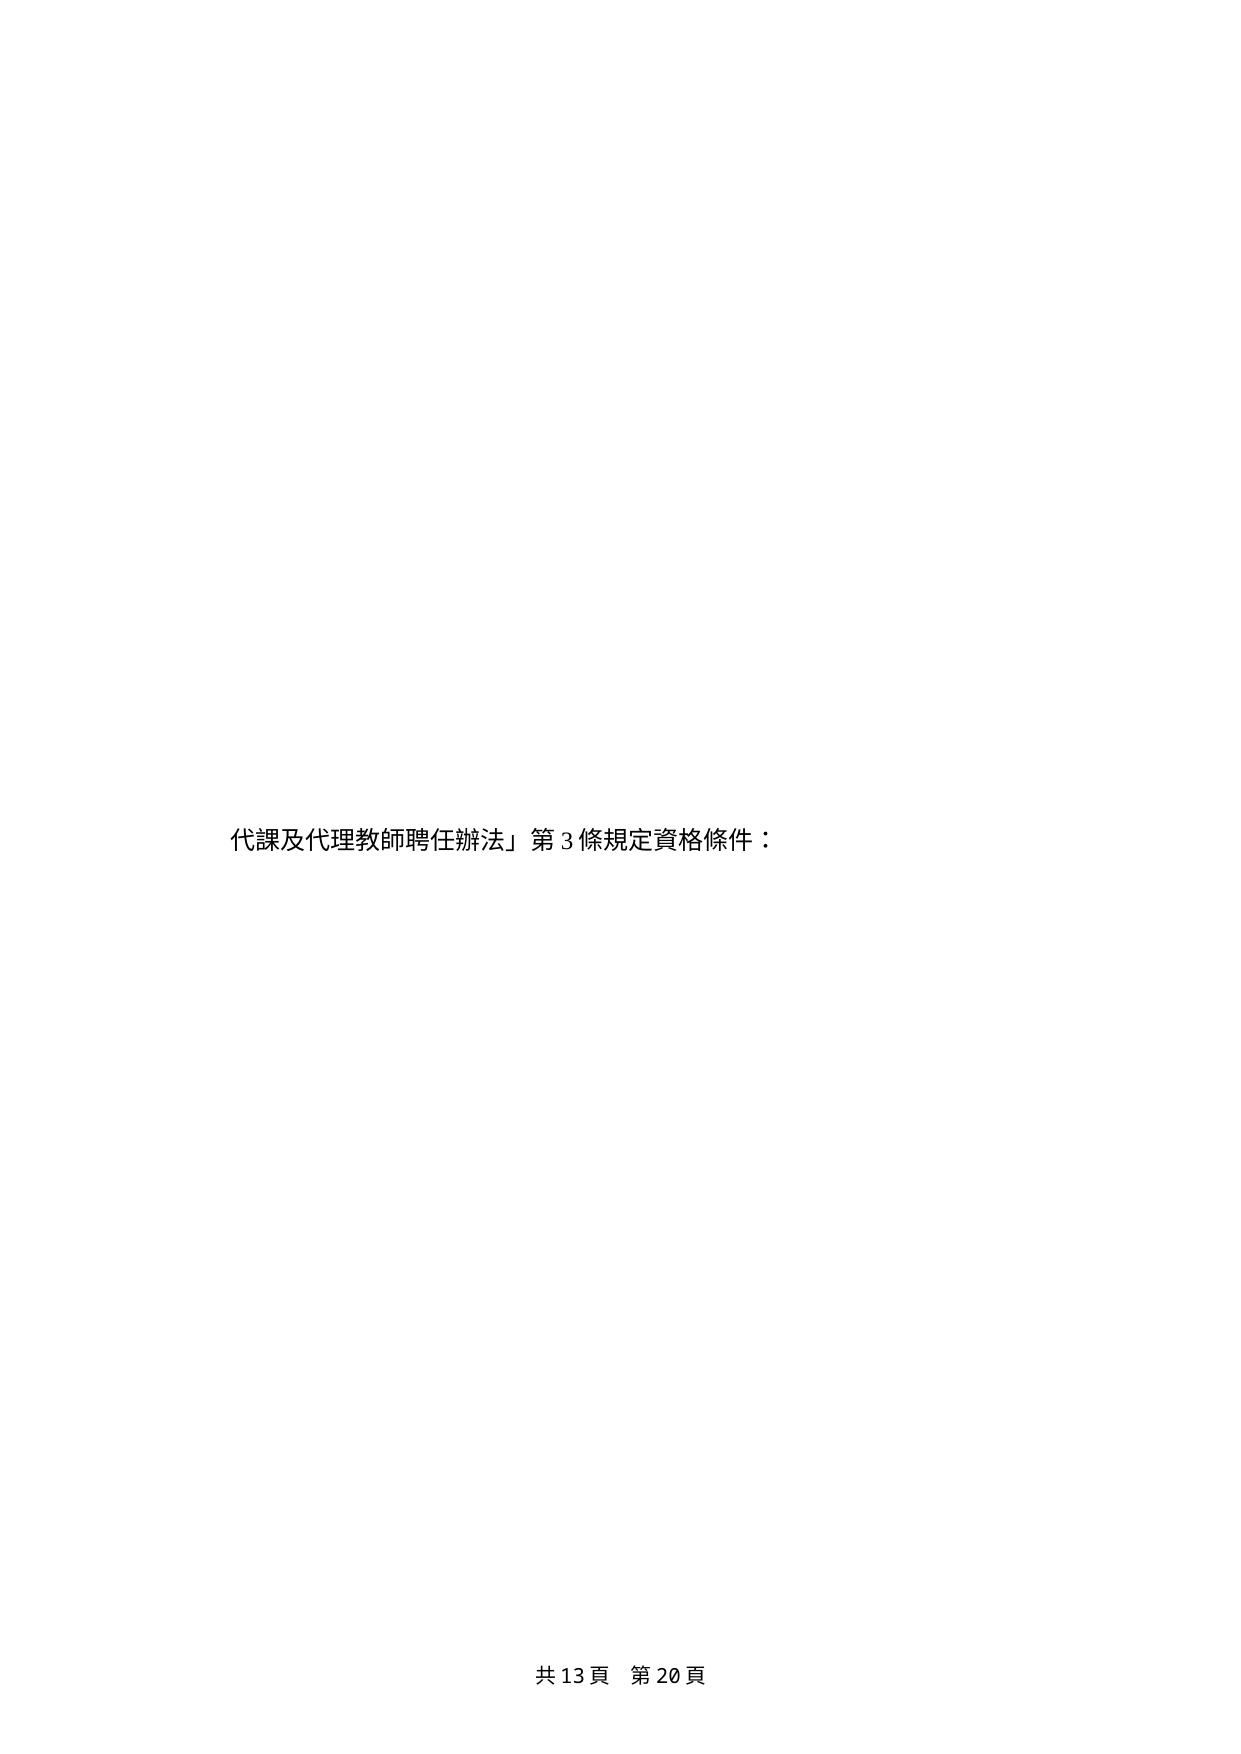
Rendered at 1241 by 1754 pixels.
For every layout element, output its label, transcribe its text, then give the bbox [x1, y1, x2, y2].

text 代課及代理教師聘任辦法」第3條規定資格條件： [231, 797, 1122, 859]
